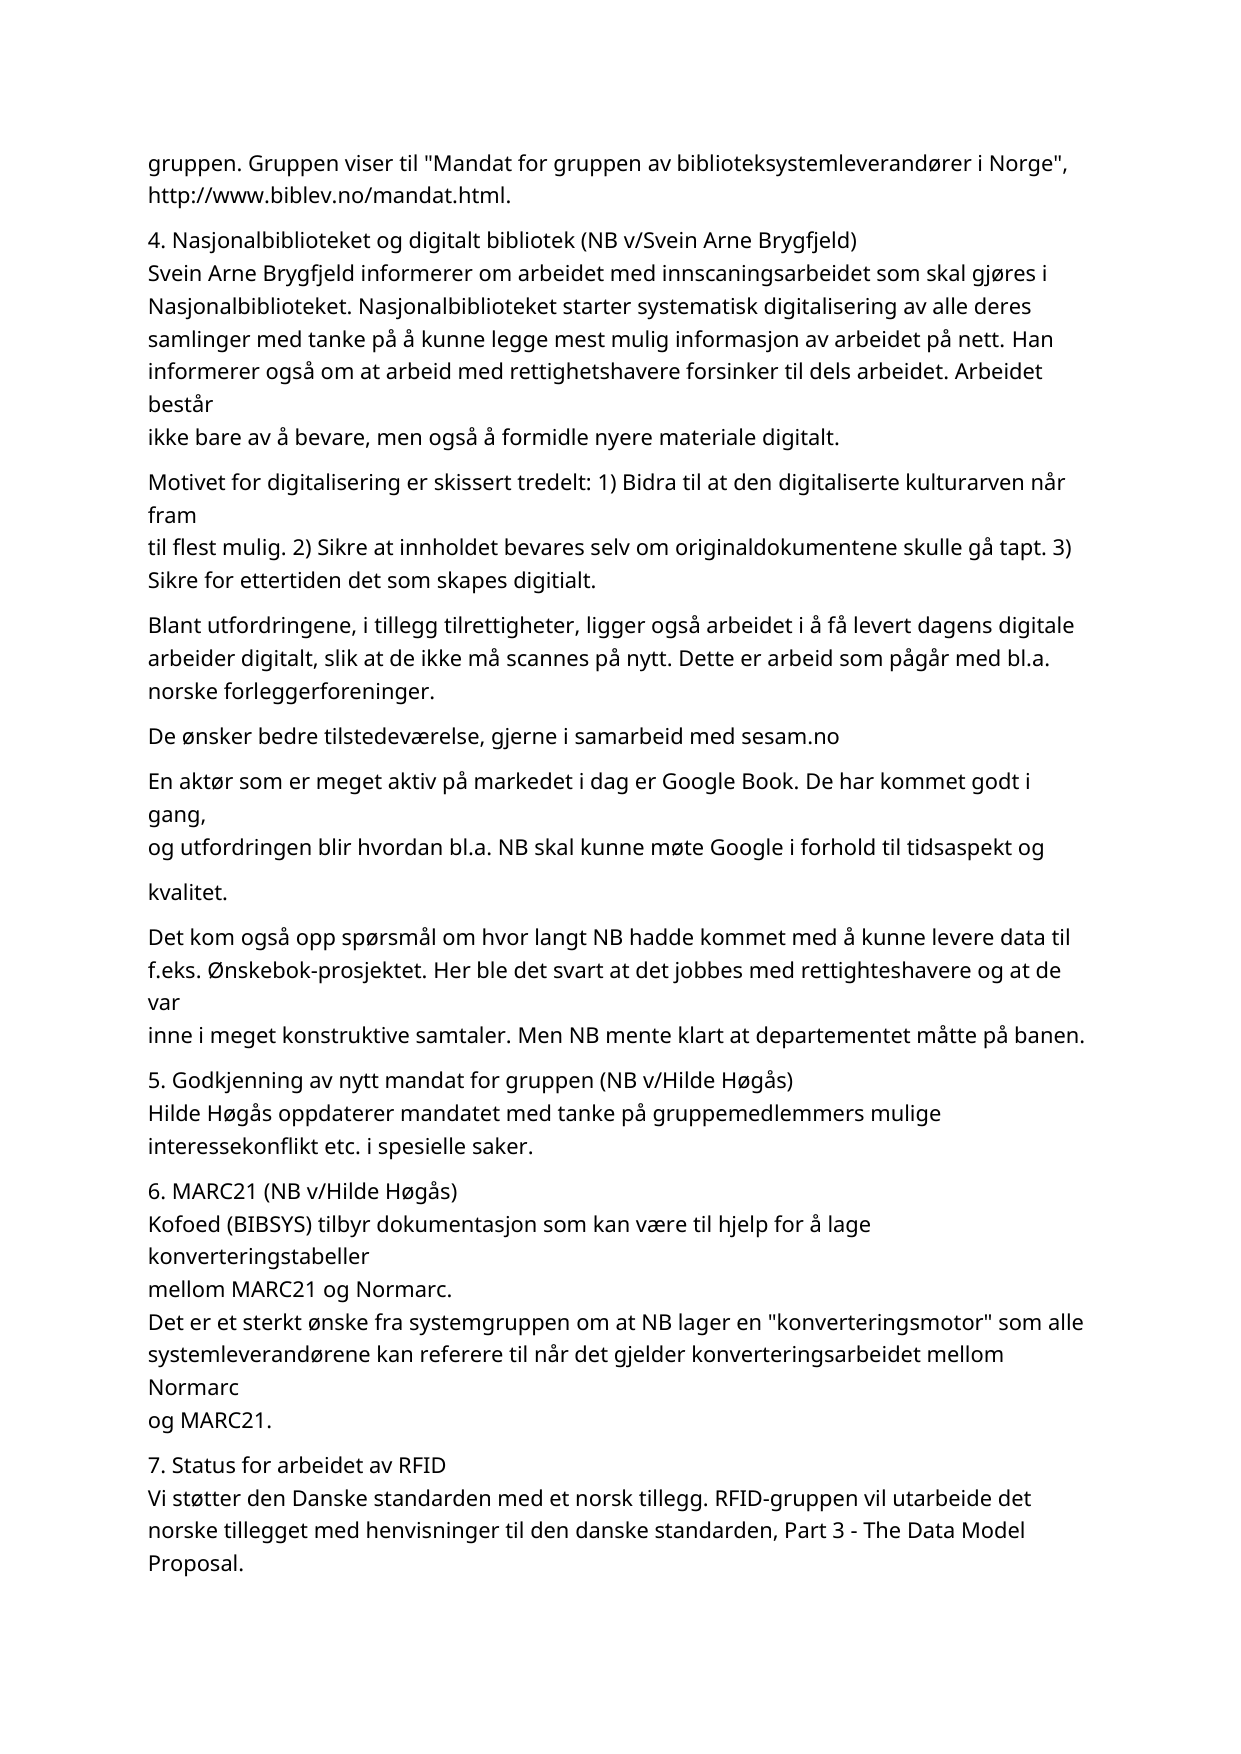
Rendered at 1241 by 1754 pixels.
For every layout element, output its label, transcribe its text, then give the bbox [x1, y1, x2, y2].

text Det kom også opp spørsmål om hvor langt NB hadde kommet med å kunne levere data til f.eks. Ønskebok-prosjektet. Her ble det svart at det jobbes med rettighteshavere og at de var inne i meget konstruktive samtaler. Men NB mente klart at departementet måtte på banen. [148, 922, 1093, 1050]
text kvalitet. [148, 877, 1093, 907]
text gruppen. Gruppen viser til "Mandat for gruppen av biblioteksystemleverandører i Norge", http://www.biblev.no/mandat.html. [148, 148, 1093, 210]
text En aktør som er meget aktiv på markedet i dag er Google Book. De har kommet godt i gang, og utfordringen blir hvordan bl.a. NB skal kunne møte Google i forhold til tidsaspekt og [148, 766, 1093, 861]
text De ønsker bedre tilstedeværelse, gjerne i samarbeid med sesam.no [148, 721, 1093, 751]
text Blant utfordringene, i tillegg tilrettigheter, ligger også arbeidet i å få levert dagens digitale arbeider digitalt, slik at de ikke må scannes på nytt. Dette er arbeid som pågår med bl.a. norske forleggerforeninger. [148, 610, 1093, 706]
text 5. Godkjenning av nytt mandat for gruppen (NB v/Hilde Høgås) Hilde Høgås oppdaterer mandatet med tanke på gruppemedlemmers mulige interessekonflikt etc. i spesielle saker. [148, 1065, 1093, 1161]
text Motivet for digitalisering er skissert tredelt: 1) Bidra til at den digitaliserte kulturarven når fram til flest mulig. 2) Sikre at innholdet bevares selv om originaldokumentene skulle gå tapt. 3) Sikre for ettertiden det som skapes digitialt. [148, 467, 1093, 595]
text 4. Nasjonalbiblioteket og digitalt bibliotek (NB v/Svein Arne Brygfjeld) Svein Arne Brygfjeld informerer om arbeidet med innscaningsarbeidet som skal gjøres i Nasjonalbiblioteket. Nasjonalbiblioteket starter systematisk digitalisering av alle deres samlinger med tanke på å kunne legge mest mulig informasjon av arbeidet på nett. Han informerer også om at arbeid med rettighetshavere forsinker til dels arbeidet. Arbeidet består ikke bare av å bevare, men også å formidle nyere materiale digitalt. [148, 226, 1093, 452]
text 7. Status for arbeidet av RFID Vi støtter den Danske standarden med et norsk tillegg. RFID-gruppen vil utarbeide det norske tillegget med henvisninger til den danske standarden, Part 3 - The Data Model Proposal. [148, 1450, 1093, 1578]
text 6. MARC21 (NB v/Hilde Høgås) Kofoed (BIBSYS) tilbyr dokumentasjon som kan være til hjelp for å lage konverteringstabeller mellom MARC21 og Normarc. Det er et sterkt ønske fra systemgruppen om at NB lager en "konverteringsmotor" som alle systemleverandørene kan referere til når det gjelder konverteringsarbeidet mellom Normarc og MARC21. [148, 1176, 1093, 1435]
